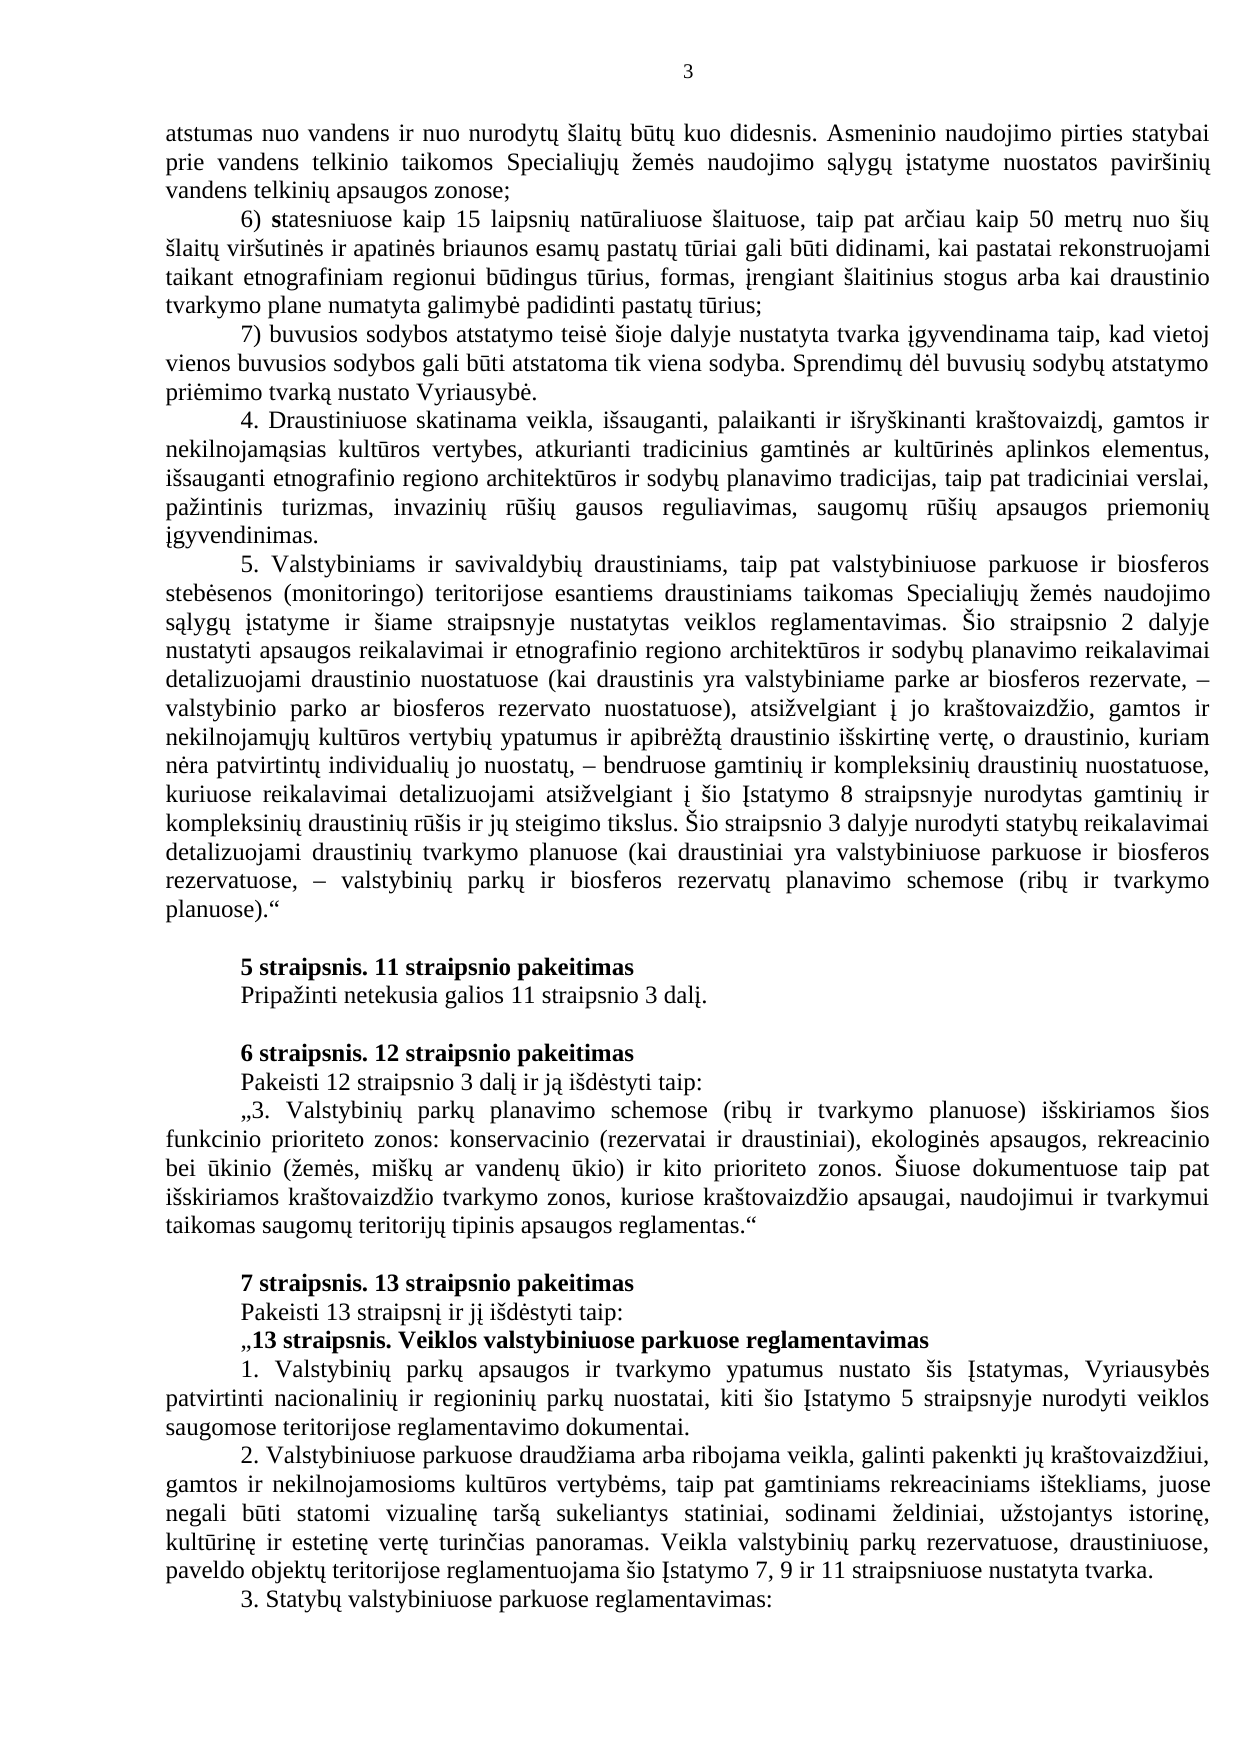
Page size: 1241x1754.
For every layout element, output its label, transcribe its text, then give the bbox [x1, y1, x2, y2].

text „13 straipsnis. Veiklos valstybiniuose parkuose reglamentavimas [165, 1326, 1211, 1354]
text 4. Draustiniuose skatinama veikla, išsauganti, palaikanti ir išryškinanti kraštovaizdį, gamtos ir nekilnojamąsias kultūros vertybes, atkurianti tradicinius gamtinės ar kultūrinės aplinkos elementus, išsauganti etnografinio regiono architektūros ir sodybų planavimo tradicijas, taip pat tradiciniai verslai, pažintinis turizmas, invazinių rūšių gausos reguliavimas, saugomų rūšių apsaugos priemonių įgyvendinimas. [165, 406, 1211, 549]
text „3. Valstybinių parkų planavimo schemose (ribų ir tvarkymo planuose) išskiriamos šios funkcinio prioriteto zonos: konservacinio (rezervatai ir draustiniai), ekologinės apsaugos, rekreacinio bei ūkinio (žemės, miškų ar vandenų ūkio) ir kito prioriteto zonos. Šiuose dokumentuose taip pat išskiriamos kraštovaizdžio tvarkymo zonos, kuriose kraštovaizdžio apsaugai, naudojimui ir tvarkymui taikomas saugomų teritorijų tipinis apsaugos reglamentas.“ [165, 1096, 1211, 1239]
text 3. Statybų valstybiniuose parkuose reglamentavimas: [165, 1584, 1211, 1613]
text 2. Valstybiniuose parkuose draudžiama arba ribojama veikla, galinti pakenkti jų kraštovaizdžiui, gamtos ir nekilnojamosioms kultūros vertybėms, taip pat gamtiniams rekreaciniams ištekliams, juose negali būti statomi vizualinę taršą sukeliantys statiniai, sodinami želdiniai, užstojantys istorinę, kultūrinę ir estetinę vertę turinčias panoramas. Veikla valstybinių parkų rezervatuose, draustiniuose, paveldo objektų teritorijose reglamentuojama šio Įstatymo 7, 9 ir 11 straipsniuose nustatyta tvarka. [165, 1441, 1211, 1584]
text 6) statesniuose kaip 15 laipsnių natūraliuose šlaituose, taip pat arčiau kaip 50 metrų nuo šių šlaitų viršutinės ir apatinės briaunos esamų pastatų tūriai gali būti didinami, kai pastatai rekonstruojami taikant etnografiniam regionui būdingus tūrius, formas, įrengiant šlaitinius stogus arba kai draustinio tvarkymo plane numatyta galimybė padidinti pastatų tūrius; [165, 204, 1211, 319]
text 6 straipsnis. 12 straipsnio pakeitimas [240, 1038, 1211, 1067]
text 7) buvusios sodybos atstatymo teisė šioje dalyje nustatyta tvarka įgyvendinama taip, kad vietoj vienos buvusios sodybos gali būti atstatoma tik viena sodyba. Sprendimų dėl buvusių sodybų atstatymo priėmimo tvarką nustato Vyriausybė. [165, 319, 1211, 406]
text atstumas nuo vandens ir nuo nurodytų šlaitų būtų kuo didesnis. Asmeninio naudojimo pirties statybai prie vandens telkinio taikomos Specialiųjų žemės naudojimo sąlygų įstatyme nuostatos paviršinių vandens telkinių apsaugos zonose; [165, 118, 1211, 204]
text 7 straipsnis. 13 straipsnio pakeitimas [240, 1268, 1211, 1297]
text Pakeisti 13 straipsnį ir jį išdėstyti taip: [165, 1297, 1211, 1326]
text 1. Valstybinių parkų apsaugos ir tvarkymo ypatumus nustato šis Įstatymas, Vyriausybės patvirtinti nacionalinių ir regioninių parkų nuostatai, kiti šio Įstatymo 5 straipsnyje nurodyti veiklos saugomose teritorijose reglamentavimo dokumentai. [165, 1354, 1211, 1441]
text 5. Valstybiniams ir savivaldybių draustiniams, taip pat valstybiniuose parkuose ir biosferos stebėsenos (monitoringo) teritorijose esantiems draustiniams taikomas Specialiųjų žemės naudojimo sąlygų įstatyme ir šiame straipsnyje nustatytas veiklos reglamentavimas. Šio straipsnio 2 dalyje nustatyti apsaugos reikalavimai ir etnografinio regiono architektūros ir sodybų planavimo reikalavimai detalizuojami draustinio nuostatuose (kai draustinis yra valstybiniame parke ar biosferos rezervate, – valstybinio parko ar biosferos rezervato nuostatuose), atsižvelgiant į jo kraštovaizdžio, gamtos ir nekilnojamųjų kultūros vertybių ypatumus ir apibrėžtą draustinio išskirtinę vertę, o draustinio, kuriam nėra patvirtintų individualių jo nuostatų, – bendruose gamtinių ir kompleksinių draustinių nuostatuose, kuriuose reikalavimai detalizuojami atsižvelgiant į šio Įstatymo 8 straipsnyje nurodytas gamtinių ir kompleksinių draustinių rūšis ir jų steigimo tikslus. Šio straipsnio 3 dalyje nurodyti statybų reikalavimai detalizuojami draustinių tvarkymo planuose (kai draustiniai yra valstybiniuose parkuose ir biosferos rezervatuose, – valstybinių parkų ir biosferos rezervatų planavimo schemose (ribų ir tvarkymo planuose).“ [165, 549, 1211, 923]
text Pakeisti 12 straipsnio 3 dalį ir ją išdėstyti taip: [165, 1067, 1211, 1096]
text Pripažinti netekusia galios 11 straipsnio 3 dalį. [165, 981, 1211, 1009]
text 5 straipsnis. 11 straipsnio pakeitimas [240, 952, 1211, 981]
